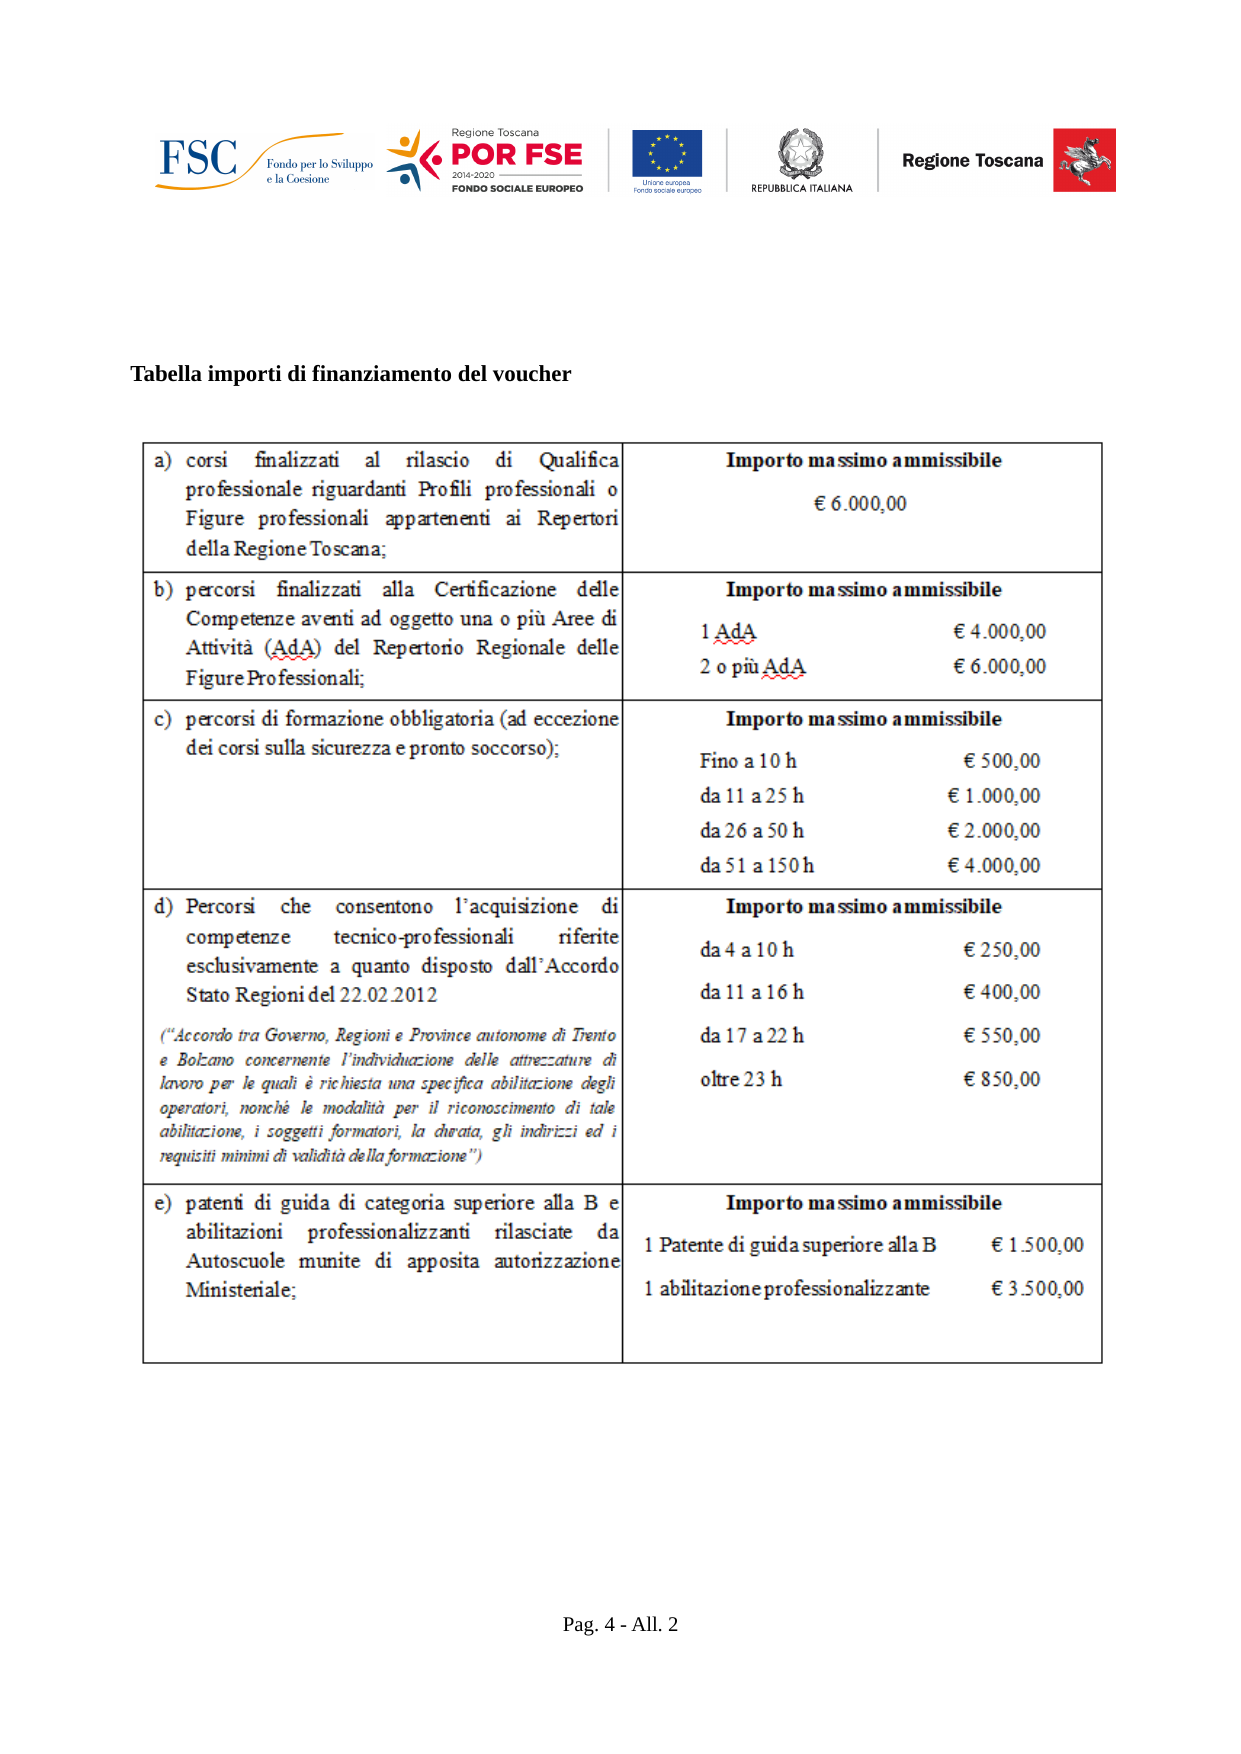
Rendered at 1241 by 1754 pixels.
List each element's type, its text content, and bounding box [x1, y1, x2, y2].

picture [155, 133, 375, 190]
list Tabella importi di finanziamento del voucher [130, 360, 1123, 387]
picture [386, 123, 1116, 197]
picture [125, 439, 1115, 1388]
